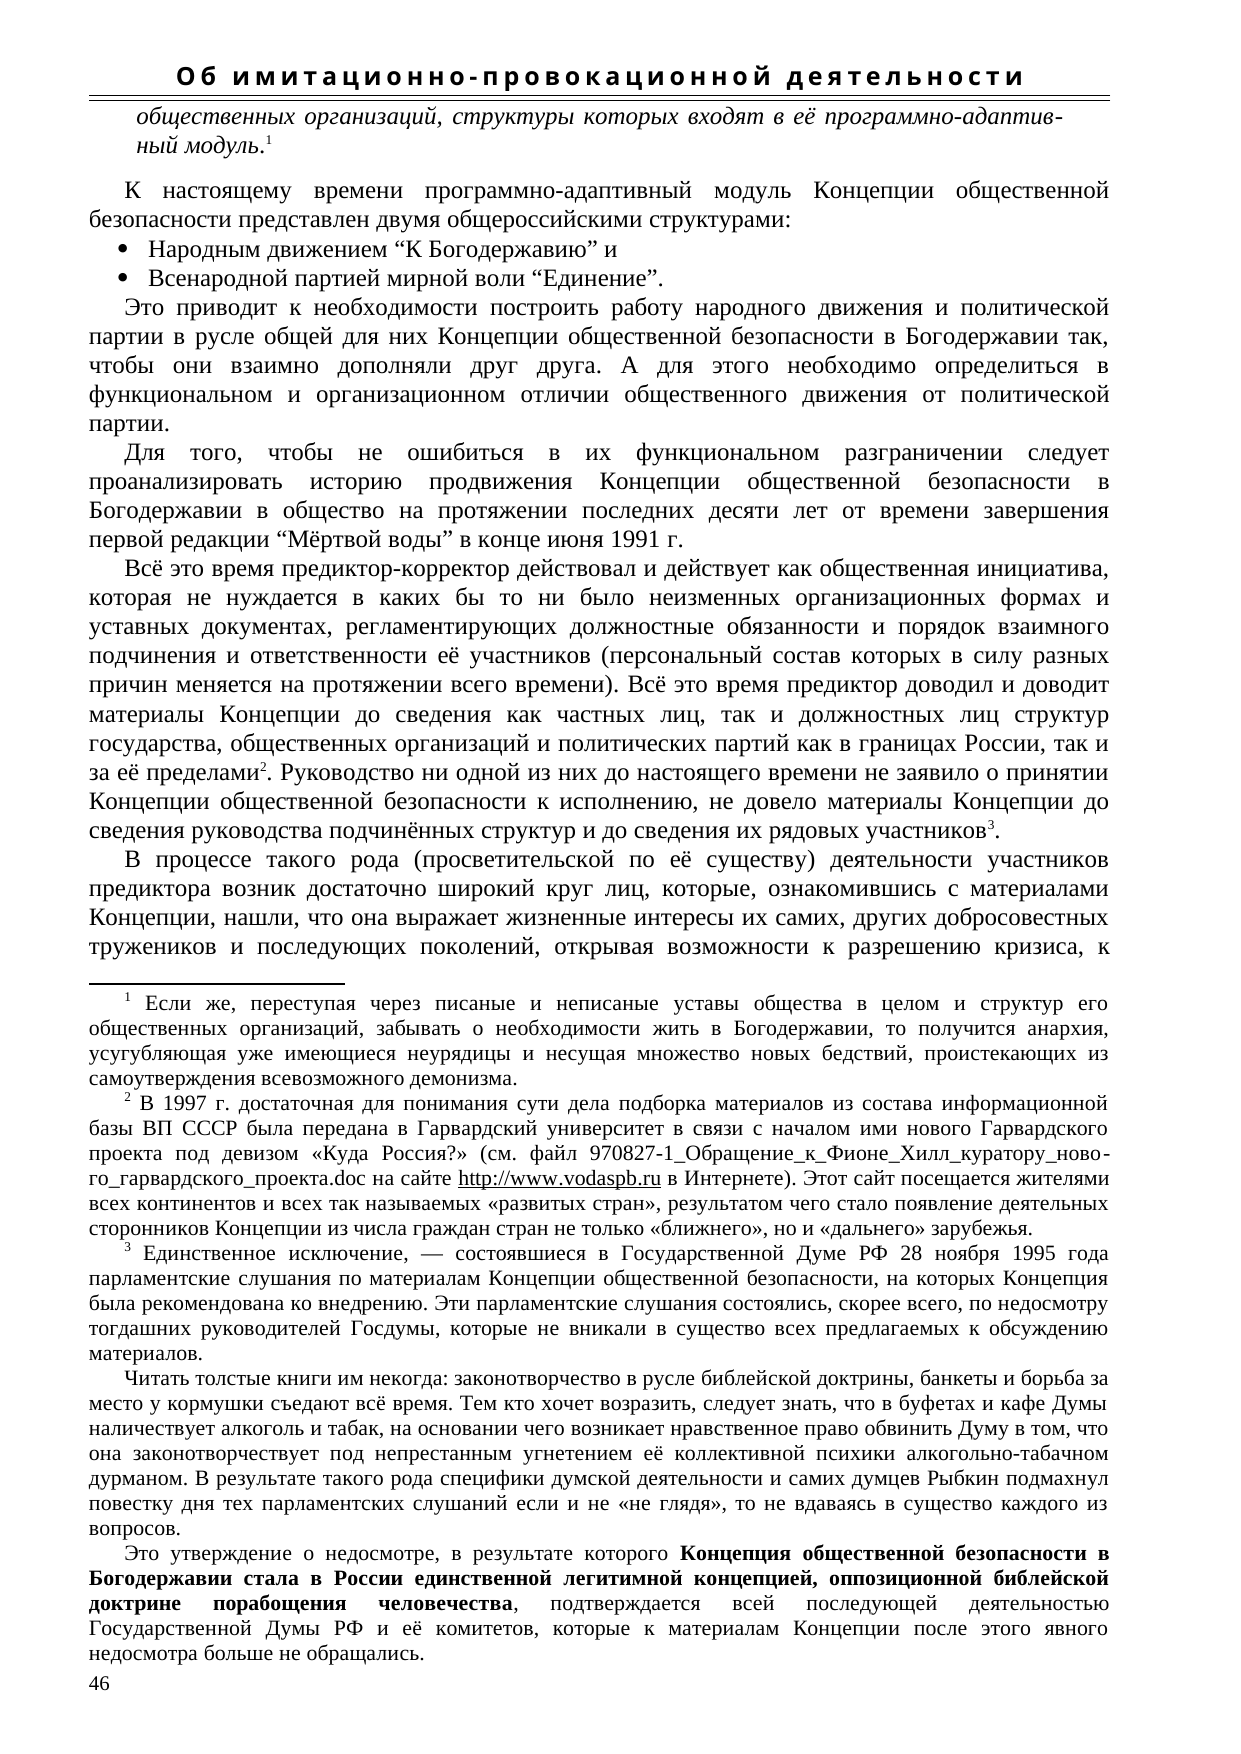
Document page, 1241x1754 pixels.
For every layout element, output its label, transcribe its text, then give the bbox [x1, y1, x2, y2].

text Если же, переступая через писаные и неписаные уставы общества в целом и структур его общественных организаций, забывать о необходимости жить в Богодержавии, то получится анархия, усугубляющая уже имеющиеся неурядицы и несущая множество новых бедствий, проистекающих из самоутверждения всевозможного демонизма. [89, 990, 1110, 1090]
text Это приводит к необходимости построить работу народного движения и политической партии в русле общей для них Концепции общественной безопасности в Богодержавии так, чтобы они взаимно дополняли друг друга. А для этого необходимо определиться в функциональном и организационном отличии общественного движения от политической партии. [89, 292, 1110, 437]
list Всенародной партией мирной воли “Единение”. [118, 262, 1110, 292]
text общественных организаций, структуры которых входят в её программно-адаптив­ный модуль. [136, 101, 1063, 159]
text К настоящему времени программно-адаптивный модуль Концепции общественной безопасности представлен двумя общероссийскими структурами: [89, 175, 1110, 233]
text Читать толстые книги им некогда: законотворчество в русле библейской доктрины, банкеты и борьба за место у кормушки съедают всё время. Тем кто хочет возразить, следует знать, что в буфетах и кафе Думы наличествует алкоголь и табак, на основании чего возникает нравственное право обвинить Думу в том, что она законотворчествует под непрестанным угнетением её коллективной психики алкогольно-табачном дурманом. В результате такого рода специфики думской деятельности и самих думцев Рыбкин подмахнул повестку дня тех парламентских слушаний если и не «не глядя», то не вдаваясь в существо каждого из вопросов. [89, 1365, 1110, 1540]
text Всё это время предиктор-корректор действовал и действует как общественная инициатива, которая не нуждается в каких бы то ни было неизменных организационных формах и уставных документах, регламентирующих должностные обязанности и порядок взаимного подчинения и ответственности её участников (персональный состав которых в силу разных причин меняется на протяжении всего времени). Всё это время предиктор доводил и доводит материалы Концепции до сведения как частных лиц, так и должностных лиц структур государства, общественных организаций и политических партий как в границах России, так и за её пределами. Руководство ни одной из них до настоящего времени не заявило о принятии Концепции общественной безопасности к исполнению, не довело материалы Концепции до сведения руководства подчинённых структур и до сведения их рядовых участников. [89, 553, 1110, 844]
text Единственное исключение, — состоявшиеся в Государственной Думе РФ 28 ноября 1995 года парламентские слушания по материалам Концепции общественной безопасности, на которых Концепция была рекомендована ко внедрению. Эти парламентские слушания состоялись, скорее всего, по недосмотру тогдашних руководителей Госдумы, которые не вникали в существо всех предлагаемых к обсуждению материалов. [89, 1240, 1110, 1365]
text В процессе такого рода (просветительской по её существу) деятельности участников предиктора возник достаточно широкий круг лиц, которые, ознакомившись с материалами Концепции, нашли, что она выражает жизненные интересы их самих, других добросовестных тружеников и последующих поколений, открывая возможности к разрешению кризиса, к [89, 844, 1110, 960]
list Народным движением “К Богодержавию” и [118, 233, 1110, 262]
text В 1997 г. достаточная для понимания сути дела подборка материалов из состава информационной базы ВП СССР была передана в Гарвардский университет в связи с началом ими нового Гарвардского проекта под девизом «Куда Россия?» (см. файл 970827-1_Обращение_к_Фионе_Хилл_куратору_ново­го_гар­вард­­ско­го_про­екта.doc на сайте http://www.vodaspb.ru в Интернете). Этот сайт посещается жителями всех континентов и всех так называемых «развитых стран», результатом чего стало появление деятельных сторонников Концепции из числа граждан стран не только «ближнего», но и «дальнего» зарубежья. [89, 1090, 1110, 1240]
text Для того, чтобы не ошибиться в их функциональном разграничении следует проанализировать историю продвижения Концепции общественной безопасности в Богодержавии в общество на протяжении последних десяти лет от времени завершения первой редакции “Мёртвой воды” в конце июня 1991 г. [89, 437, 1110, 553]
text Это утверждение о недосмотре, в результате которого Концепция общественной безопасности в Богодержавии стала в России единственной легитимной концепцией, оппозиционной библейской доктрине порабощения человечества, подтверждается всей последующей деятельностью Государственной Думы РФ и её комитетов, которые к материалам Концепции после этого явного недосмотра больше не обращались. [89, 1540, 1110, 1665]
